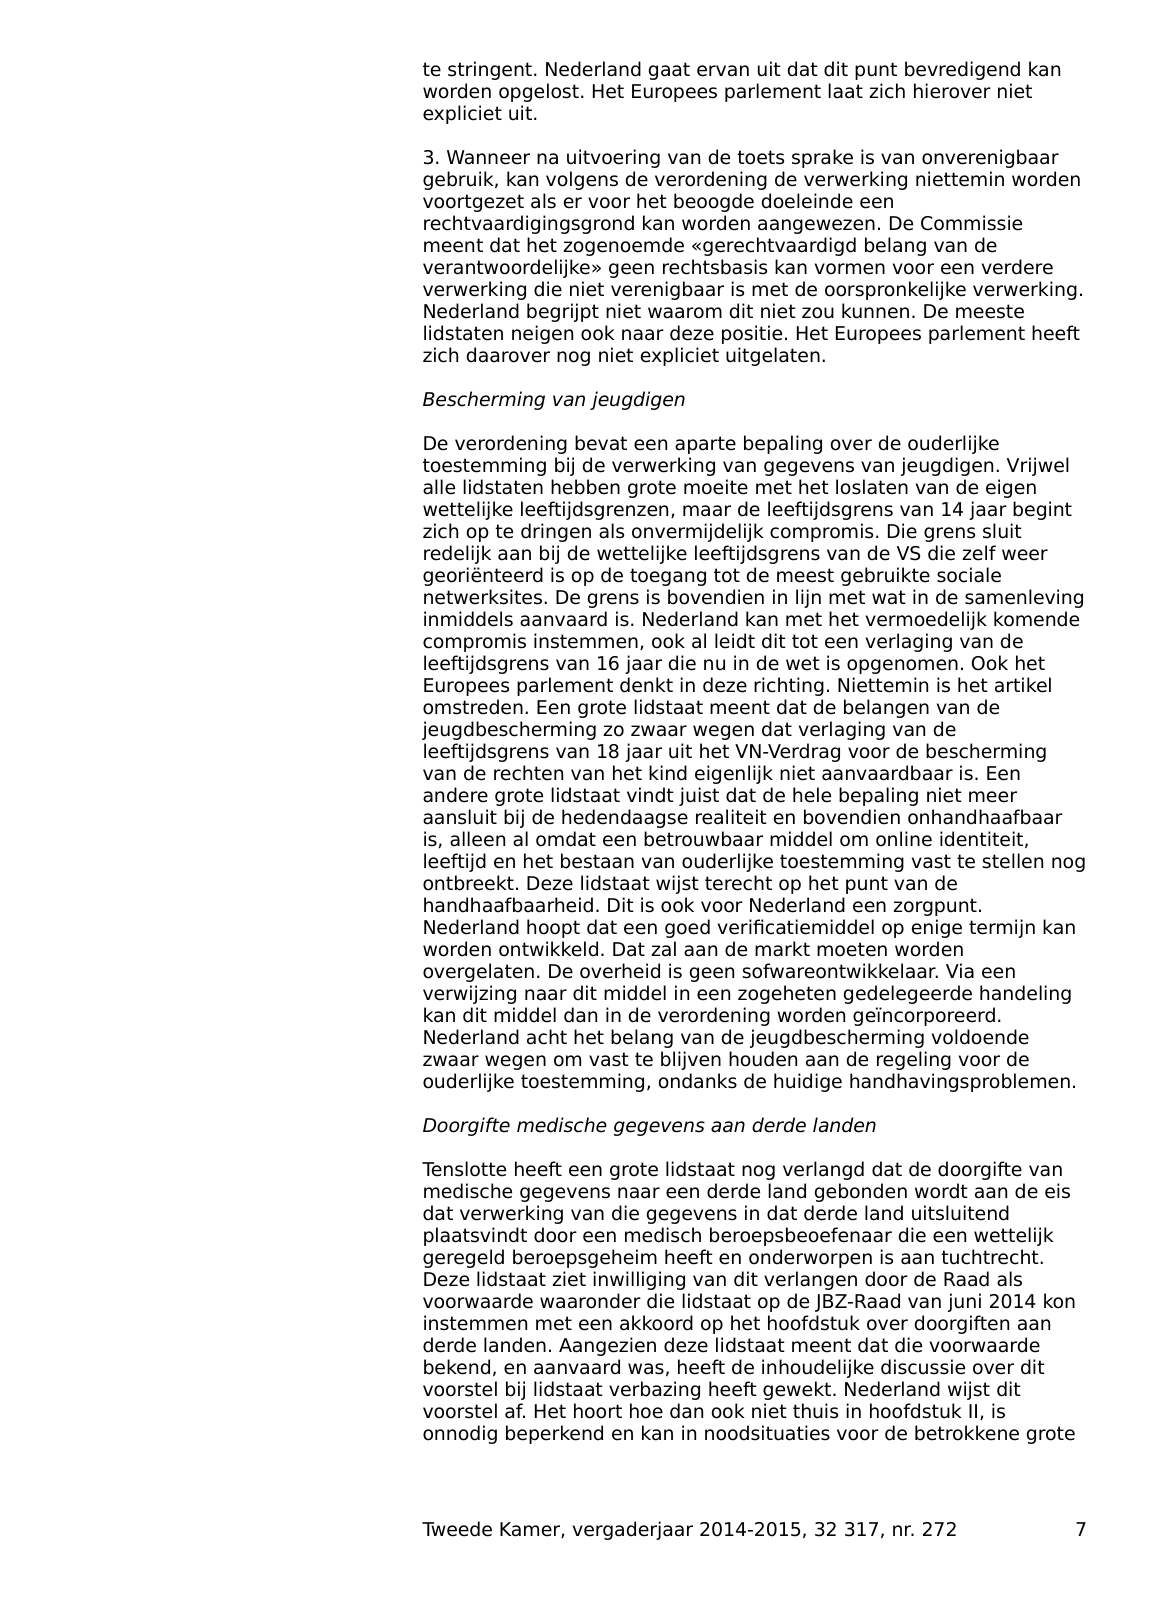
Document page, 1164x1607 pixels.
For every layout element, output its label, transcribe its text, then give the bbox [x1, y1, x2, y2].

text te stringent. Nederland gaat ervan uit dat dit punt bevredigend kan worden opgelost. Het Europees parlement laat zich hierover niet expliciet uit. [422, 59, 1087, 125]
subtitle Doorgifte medische gegevens aan derde landen [422, 1115, 1087, 1137]
text De verordening bevat een aparte bepaling over de ouderlijke toestemming bij de verwerking van gegevens van jeugdigen. Vrijwel alle lidstaten hebben grote moeite met het loslaten van de eigen wettelijke leeftijdsgrenzen, maar de leeftijdsgrens van 14 jaar begint zich op te dringen als onvermijdelijk compromis. Die grens sluit redelijk aan bij de wettelijke leeftijdsgrens van de VS die zelf weer georiënteerd is op de toegang tot de meest gebruikte sociale netwerksites. De grens is bovendien in lijn met wat in de samenleving inmiddels aanvaard is. Nederland kan met het vermoedelijk komende compromis instemmen, ook al leidt dit tot een verlaging van de leeftijdsgrens van 16 jaar die nu in de wet is opgenomen. Ook het Europees parlement denkt in deze richting. Niettemin is het artikel omstreden. Een grote lidstaat meent dat de belangen van de jeugdbescherming zo zwaar wegen dat verlaging van de leeftijdsgrens van 18 jaar uit het VN-Verdrag voor de bescherming van de rechten van het kind eigenlijk niet aanvaardbaar is. Een andere grote lidstaat vindt juist dat de hele bepaling niet meer aansluit bij de hedendaagse realiteit en bovendien onhandhaafbaar is, alleen al omdat een betrouwbaar middel om online identiteit, leeftijd en het bestaan van ouderlijke toestemming vast te stellen nog ontbreekt. Deze lidstaat wijst terecht op het punt van de handhaafbaarheid. Dit is ook voor Nederland een zorgpunt. Nederland hoopt dat een goed verificatiemiddel op enige termijn kan worden ontwikkeld. Dat zal aan de markt moeten worden overgelaten. De overheid is geen sofwareontwikkelaar. Via een verwijzing naar dit middel in een zogeheten gedelegeerde handeling kan dit middel dan in de verordening worden geïncorporeerd. Nederland acht het belang van de jeugdbescherming voldoende zwaar wegen om vast te blijven houden aan de regeling voor de ouderlijke toestemming, ondanks de huidige handhavingsproblemen. [422, 433, 1087, 1093]
text Tenslotte heeft een grote lidstaat nog verlangd dat de doorgifte van medische gegevens naar een derde land gebonden wordt aan de eis dat verwerking van die gegevens in dat derde land uitsluitend plaatsvindt door een medisch beroepsbeoefenaar die een wettelijk geregeld beroepsgeheim heeft en onderworpen is aan tuchtrecht. Deze lidstaat ziet inwilliging van dit verlangen door de Raad als voorwaarde waaronder die lidstaat op de JBZ-Raad van juni 2014 kon instemmen met een akkoord op het hoofdstuk over doorgiften aan derde landen. Aangezien deze lidstaat meent dat die voorwaarde bekend, en aanvaard was, heeft de inhoudelijke discussie over dit voorstel bij lidstaat verbazing heeft gewekt. Nederland wijst dit voorstel af. Het hoort hoe dan ook niet thuis in hoofdstuk II, is onnodig beperkend en kan in noodsituaties voor de betrokkene grote [422, 1159, 1087, 1445]
subtitle Bescherming van jeugdigen [422, 389, 1087, 411]
text 3. Wanneer na uitvoering van de toets sprake is van onverenigbaar gebruik, kan volgens de verordening de verwerking niettemin worden voortgezet als er voor het beoogde doeleinde een rechtvaardigingsgrond kan worden aangewezen. De Commissie meent dat het zogenoemde «gerechtvaardigd belang van de verantwoordelijke» geen rechtsbasis kan vormen voor een verdere verwerking die niet verenigbaar is met de oorspronkelijke verwerking. Nederland begrijpt niet waarom dit niet zou kunnen. De meeste lidstaten neigen ook naar deze positie. Het Europees parlement heeft zich daarover nog niet expliciet uitgelaten. [422, 147, 1087, 367]
